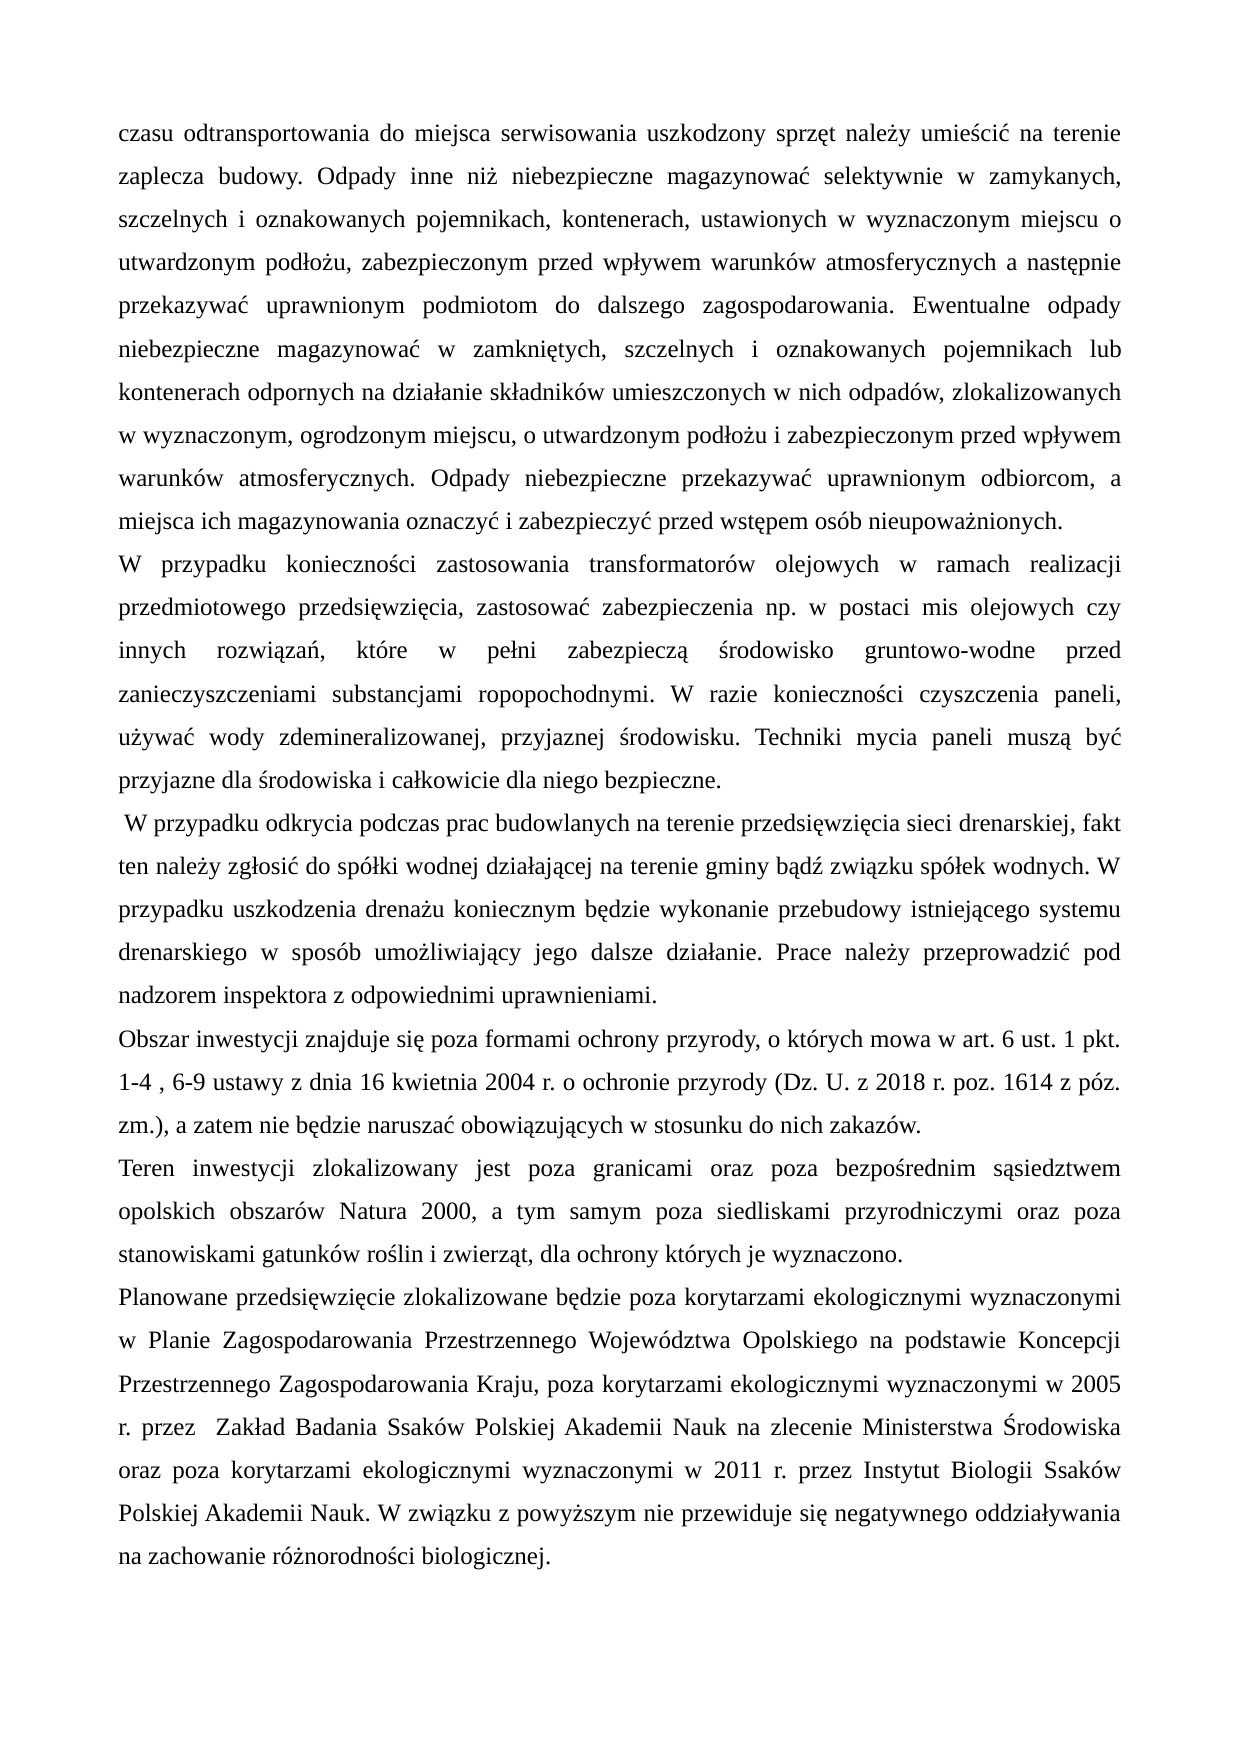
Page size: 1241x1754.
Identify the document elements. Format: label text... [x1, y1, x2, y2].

text czasu odtransportowania do miejsca serwisowania uszkodzony sprzęt należy umieścić na terenie zaplecza budowy. Odpady inne niż niebezpieczne magazynować selektywnie w zamykanych, szczelnych i oznakowanych pojemnikach, kontenerach, ustawionych w wyznaczonym miejscu o utwardzonym podłożu, zabezpieczonym przed wpływem warunków atmosferycznych a następnie przekazywać uprawnionym podmiotom do dalszego zagospodarowania. Ewentualne odpady niebezpieczne magazynować w zamkniętych, szczelnych i oznakowanych pojemnikach lub kontenerach odpornych na działanie składników umieszczonych w nich odpadów, zlokalizowanych w wyznaczonym, ogrodzonym miejscu, o utwardzonym podłożu i zabezpieczonym przed wpływem warunków atmosferycznych. Odpady niebezpieczne przekazywać uprawnionym odbiorcom, a miejsca ich magazynowania oznaczyć i zabezpieczyć przed wstępem osób nieupoważnionych. [118, 118, 1122, 535]
text Teren inwestycji zlokalizowany jest poza granicami oraz poza bezpośrednim sąsiedztwem opolskich obszarów Natura 2000, a tym samym poza siedliskami przyrodniczymi oraz poza stanowiskami gatunków roślin i zwierząt, dla ochrony których je wyznaczono. [118, 1153, 1122, 1268]
text Obszar inwestycji znajduje się poza formami ochrony przyrody, o których mowa w art. 6 ust. 1 pkt. 1-4 , 6-9 ustawy z dnia 16 kwietnia 2004 r. o ochronie przyrody (Dz. U. z 2018 r. poz. 1614 z póz. zm.), a zatem nie będzie naruszać obowiązujących w stosunku do nich zakazów. [118, 1024, 1122, 1139]
text W przypadku odkrycia podczas prac budowlanych na terenie przedsięwzięcia sieci drenarskiej, fakt ten należy zgłosić do spółki wodnej działającej na terenie gminy bądź związku spółek wodnych. W przypadku uszkodzenia drenażu koniecznym będzie wykonanie przebudowy istniejącego systemu drenarskiego w sposób umożliwiający jego dalsze działanie. Prace należy przeprowadzić pod nadzorem inspektora z odpowiednimi uprawnieniami. [118, 808, 1122, 1009]
text W przypadku konieczności zastosowania transformatorów olejowych w ramach realizacji przedmiotowego przedsięwzięcia, zastosować zabezpieczenia np. w postaci mis olejowych czy innych rozwiązań, które w pełni zabezpieczą środowisko gruntowo-wodne przed zanieczyszczeniami substancjami ropopochodnymi. W razie konieczności czyszczenia paneli, używać wody zdemineralizowanej, przyjaznej środowisku. Techniki mycia paneli muszą być przyjazne dla środowiska i całkowicie dla niego bezpieczne. [118, 549, 1122, 794]
text Planowane przedsięwzięcie zlokalizowane będzie poza korytarzami ekologicznymi wyznaczonymi w Planie Zagospodarowania Przestrzennego Województwa Opolskiego na podstawie Koncepcji Przestrzennego Zagospodarowania Kraju, poza korytarzami ekologicznymi wyznaczonymi w 2005 r. przez Zakład Badania Ssaków Polskiej Akademii Nauk na zlecenie Ministerstwa Środowiska oraz poza korytarzami ekologicznymi wyznaczonymi w 2011 r. przez Instytut Biologii Ssaków Polskiej Akademii Nauk. W związku z powyższym nie przewiduje się negatywnego oddziaływania na zachowanie różnorodności biologicznej. [118, 1282, 1122, 1570]
